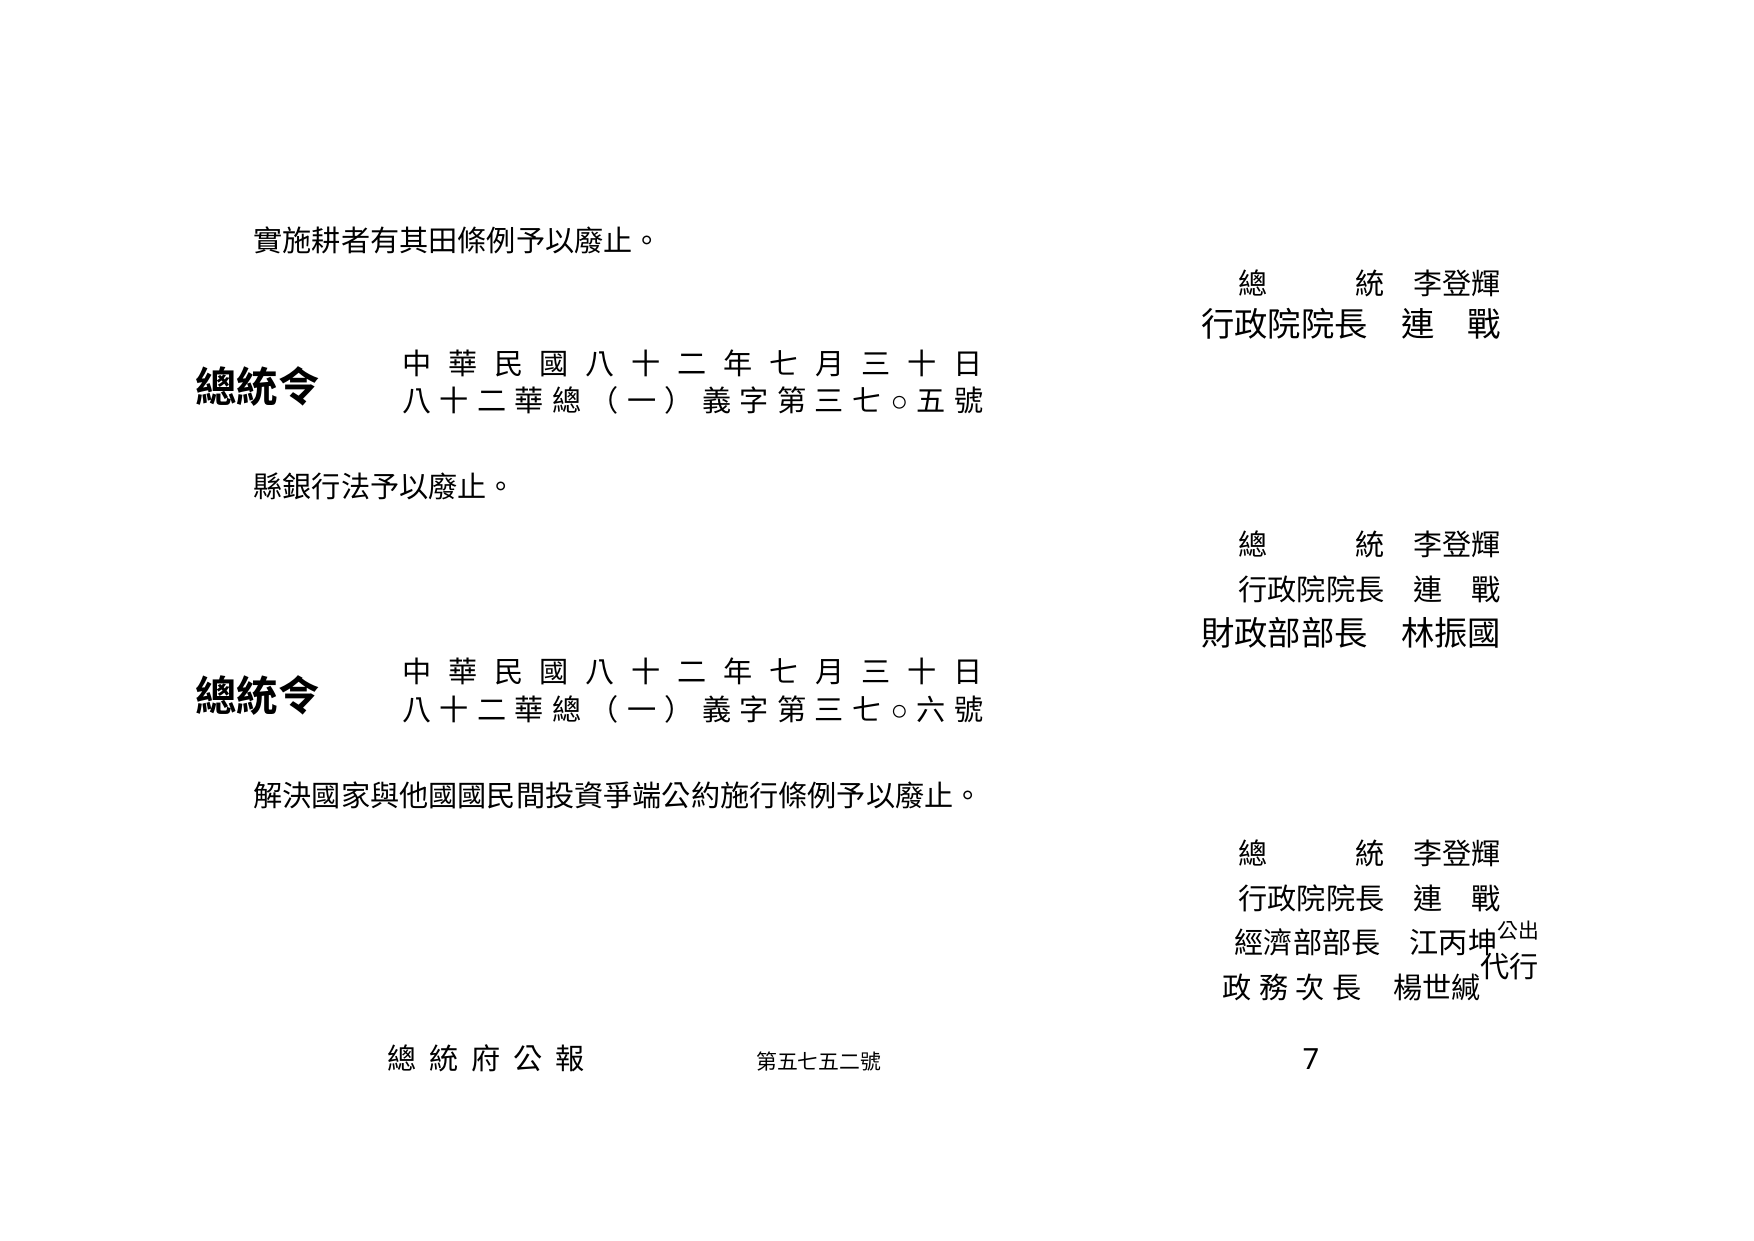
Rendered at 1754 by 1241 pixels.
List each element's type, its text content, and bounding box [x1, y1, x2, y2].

text 經濟部部長 江丙坤公出 [195, 922, 1539, 962]
text 行政院院長 連 戰 [195, 878, 1501, 917]
text 行政院院長 連 戰 [195, 307, 1501, 344]
table_header 中華民國八十二年七月三十日 八十二華總（一）義字第三七○五號 [399, 344, 986, 450]
text 政 務 次 長 楊世緘代行 [195, 967, 1539, 1006]
text 總 統 李登輝 [195, 833, 1501, 873]
text 總 統 李登輝 [195, 264, 1501, 302]
table_header 總統令 [192, 344, 399, 450]
text 財政部部長 林振國 [195, 613, 1501, 653]
text 行政院院長 連 戰 [195, 569, 1501, 608]
text 總 統 李登輝 [195, 524, 1501, 564]
text 縣銀行法予以廢止。 [195, 463, 1559, 507]
table_header 總統令 [192, 653, 399, 759]
text 解決國家與他國國民間投資爭端公約施行條例予以廢止。 [195, 772, 1559, 816]
table_header 中華民國八十二年七月三十日 八十二華總（一）義字第三七○六號 [399, 653, 986, 759]
text 實施耕者有其田條例予以廢止。 [195, 222, 1559, 259]
